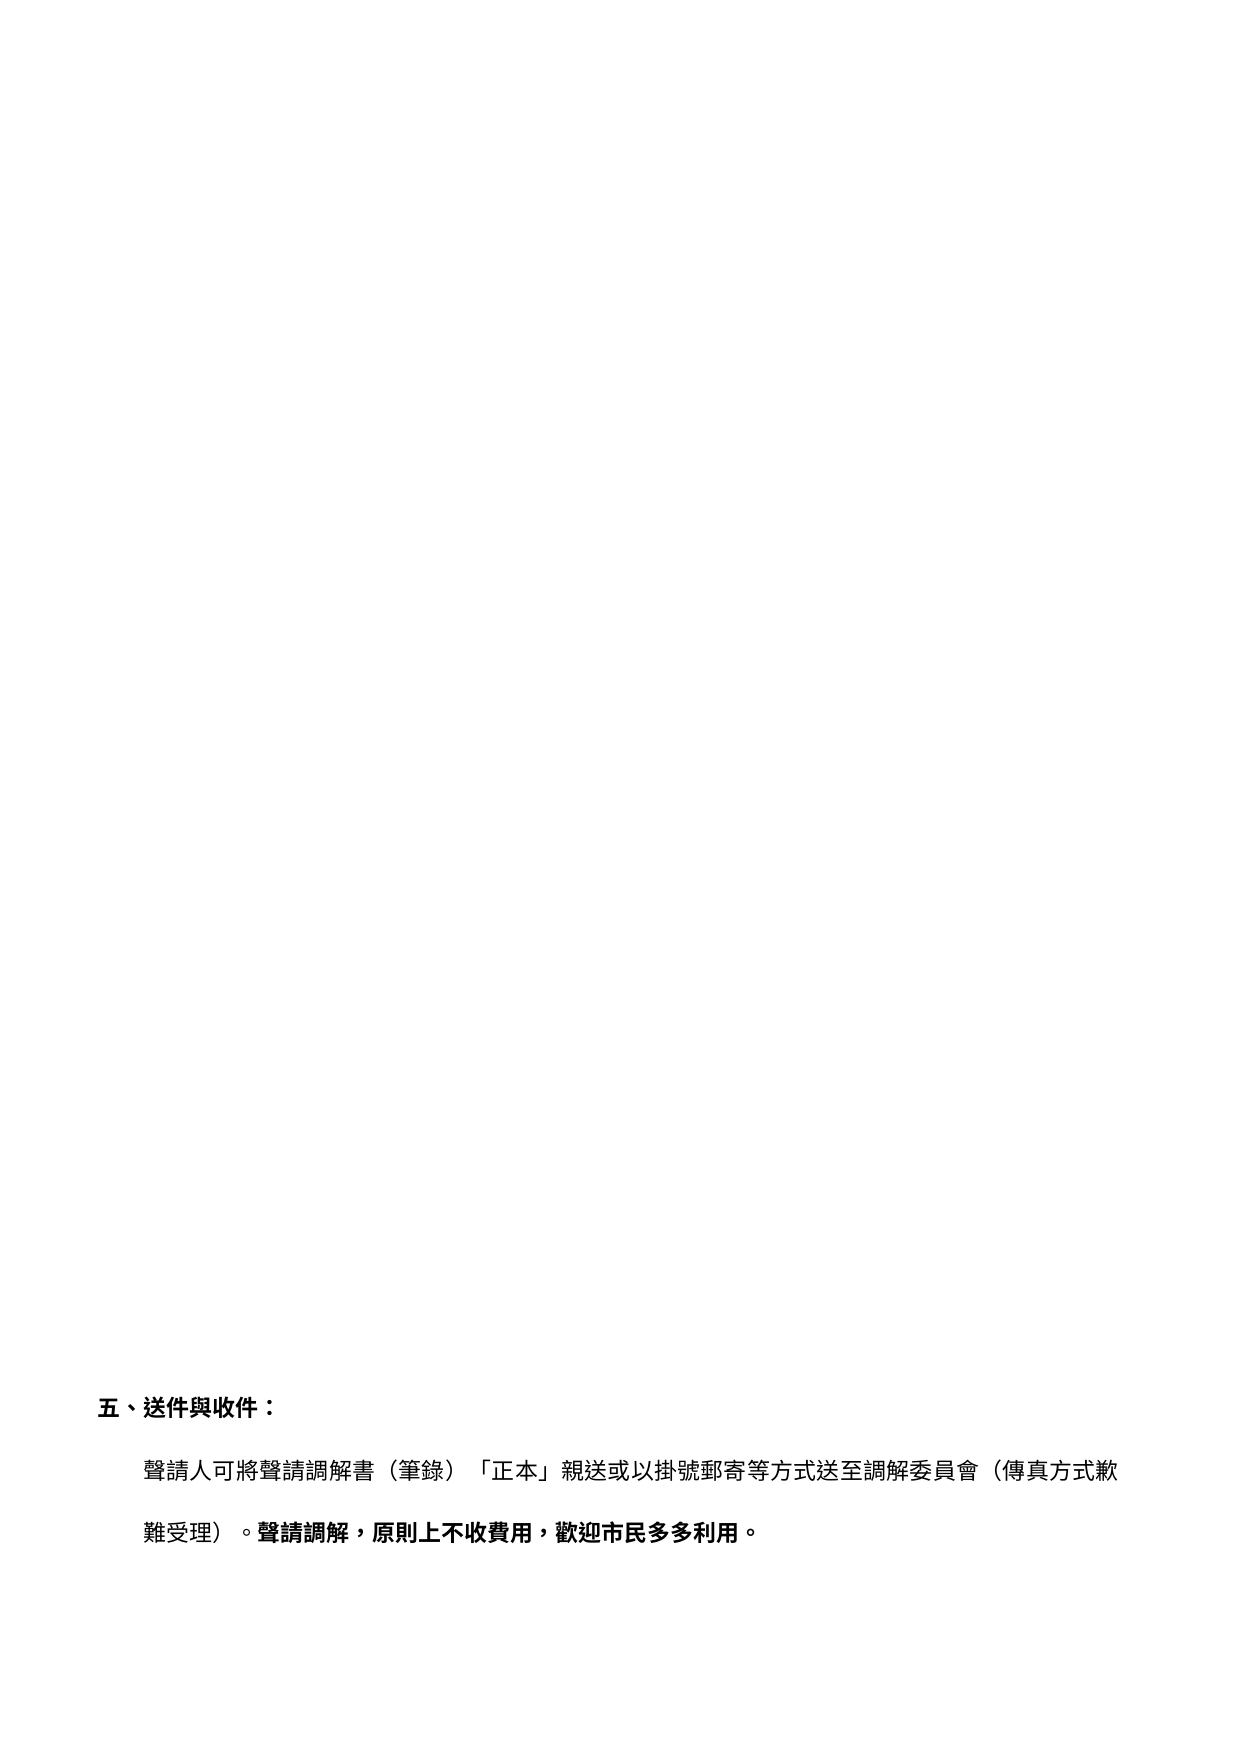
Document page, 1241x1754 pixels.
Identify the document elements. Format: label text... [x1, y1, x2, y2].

text 聲請人可將聲請調解書（筆錄）「正本」親送或以掛號郵寄等方式送至調解委員會（傳真方式歉難受理）。聲請調解，原則上不收費用，歡迎市民多多利用。 [143, 1428, 1122, 1553]
text 五、送件與收件： [97, 1365, 1122, 1428]
